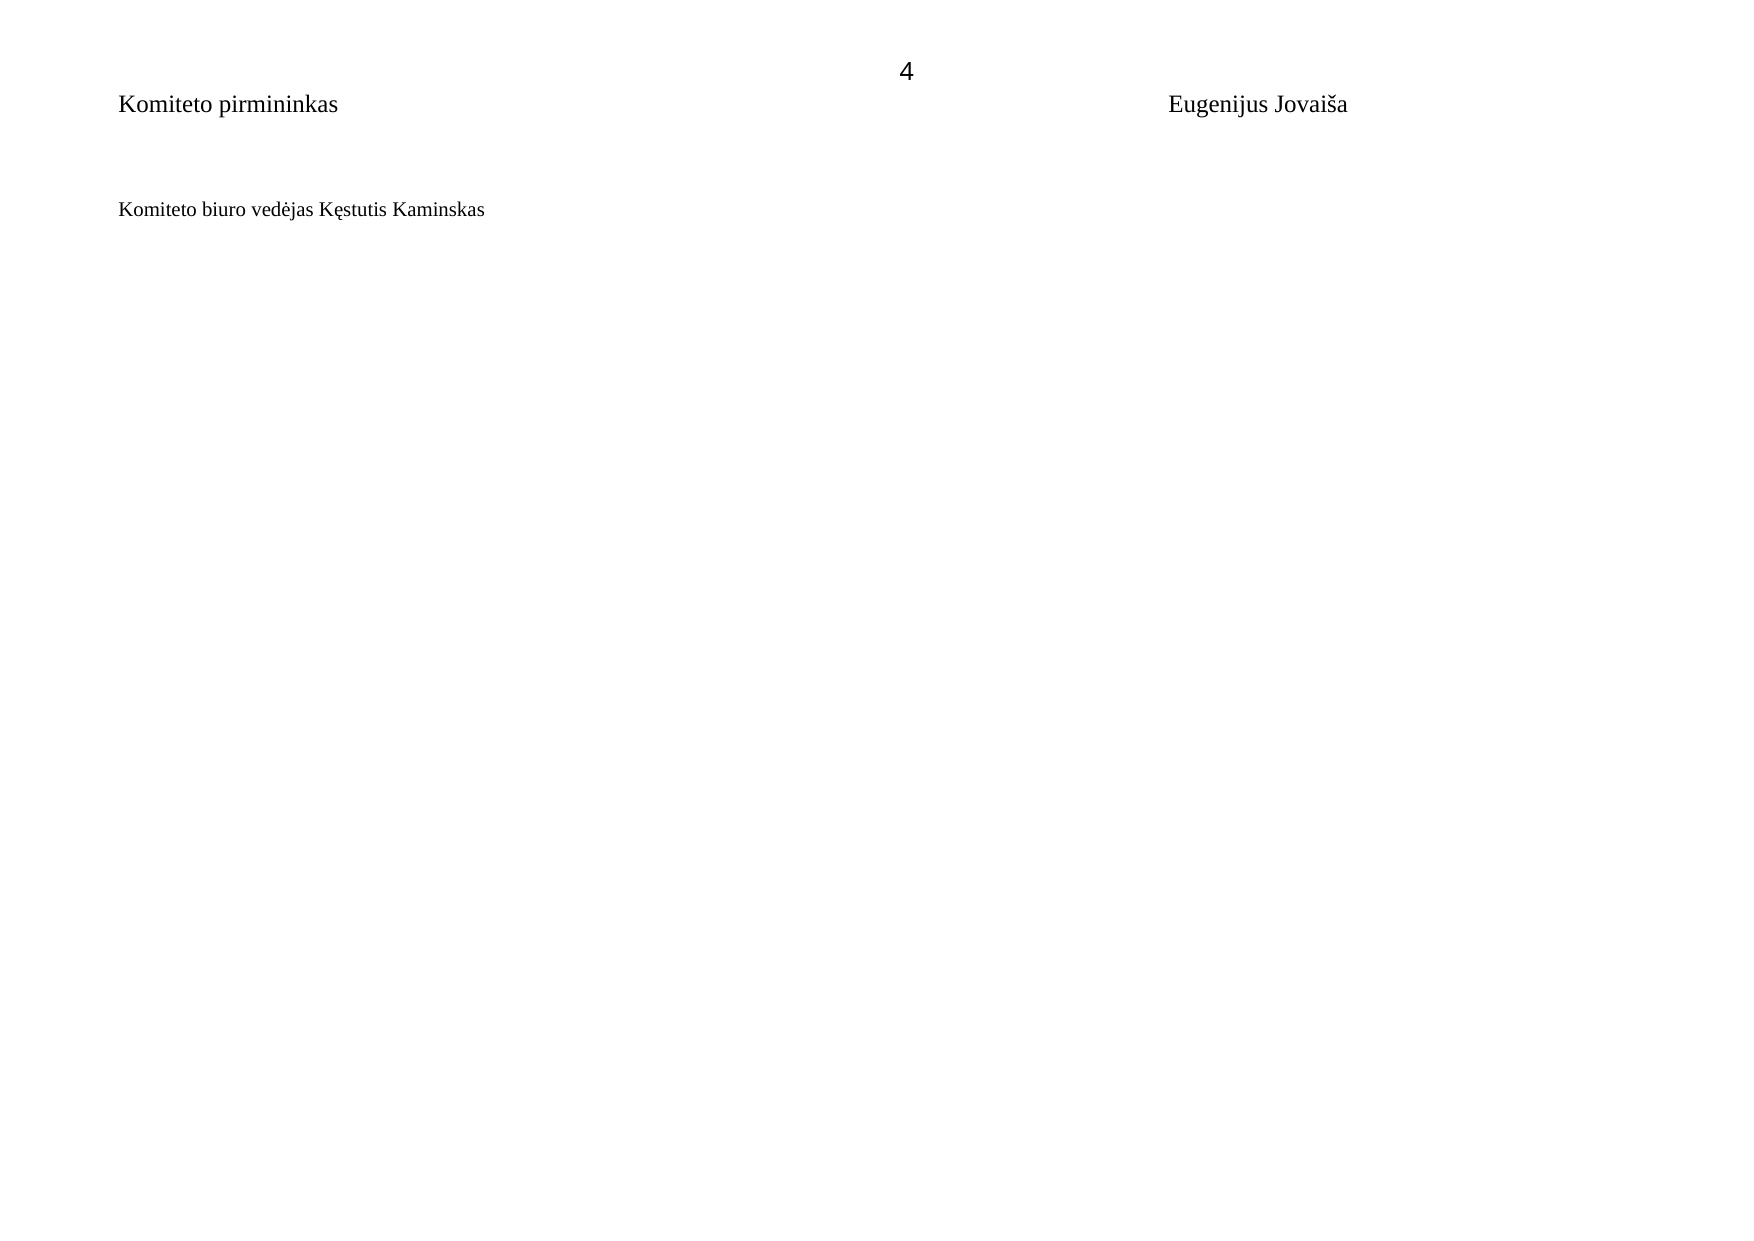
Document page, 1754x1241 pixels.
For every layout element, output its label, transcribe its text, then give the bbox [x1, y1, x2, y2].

text Komiteto biuro vedėjas Kęstutis Kaminskas [118, 196, 1695, 221]
text Komiteto pirmininkas Eugenijus Jovaiša [118, 89, 1695, 117]
